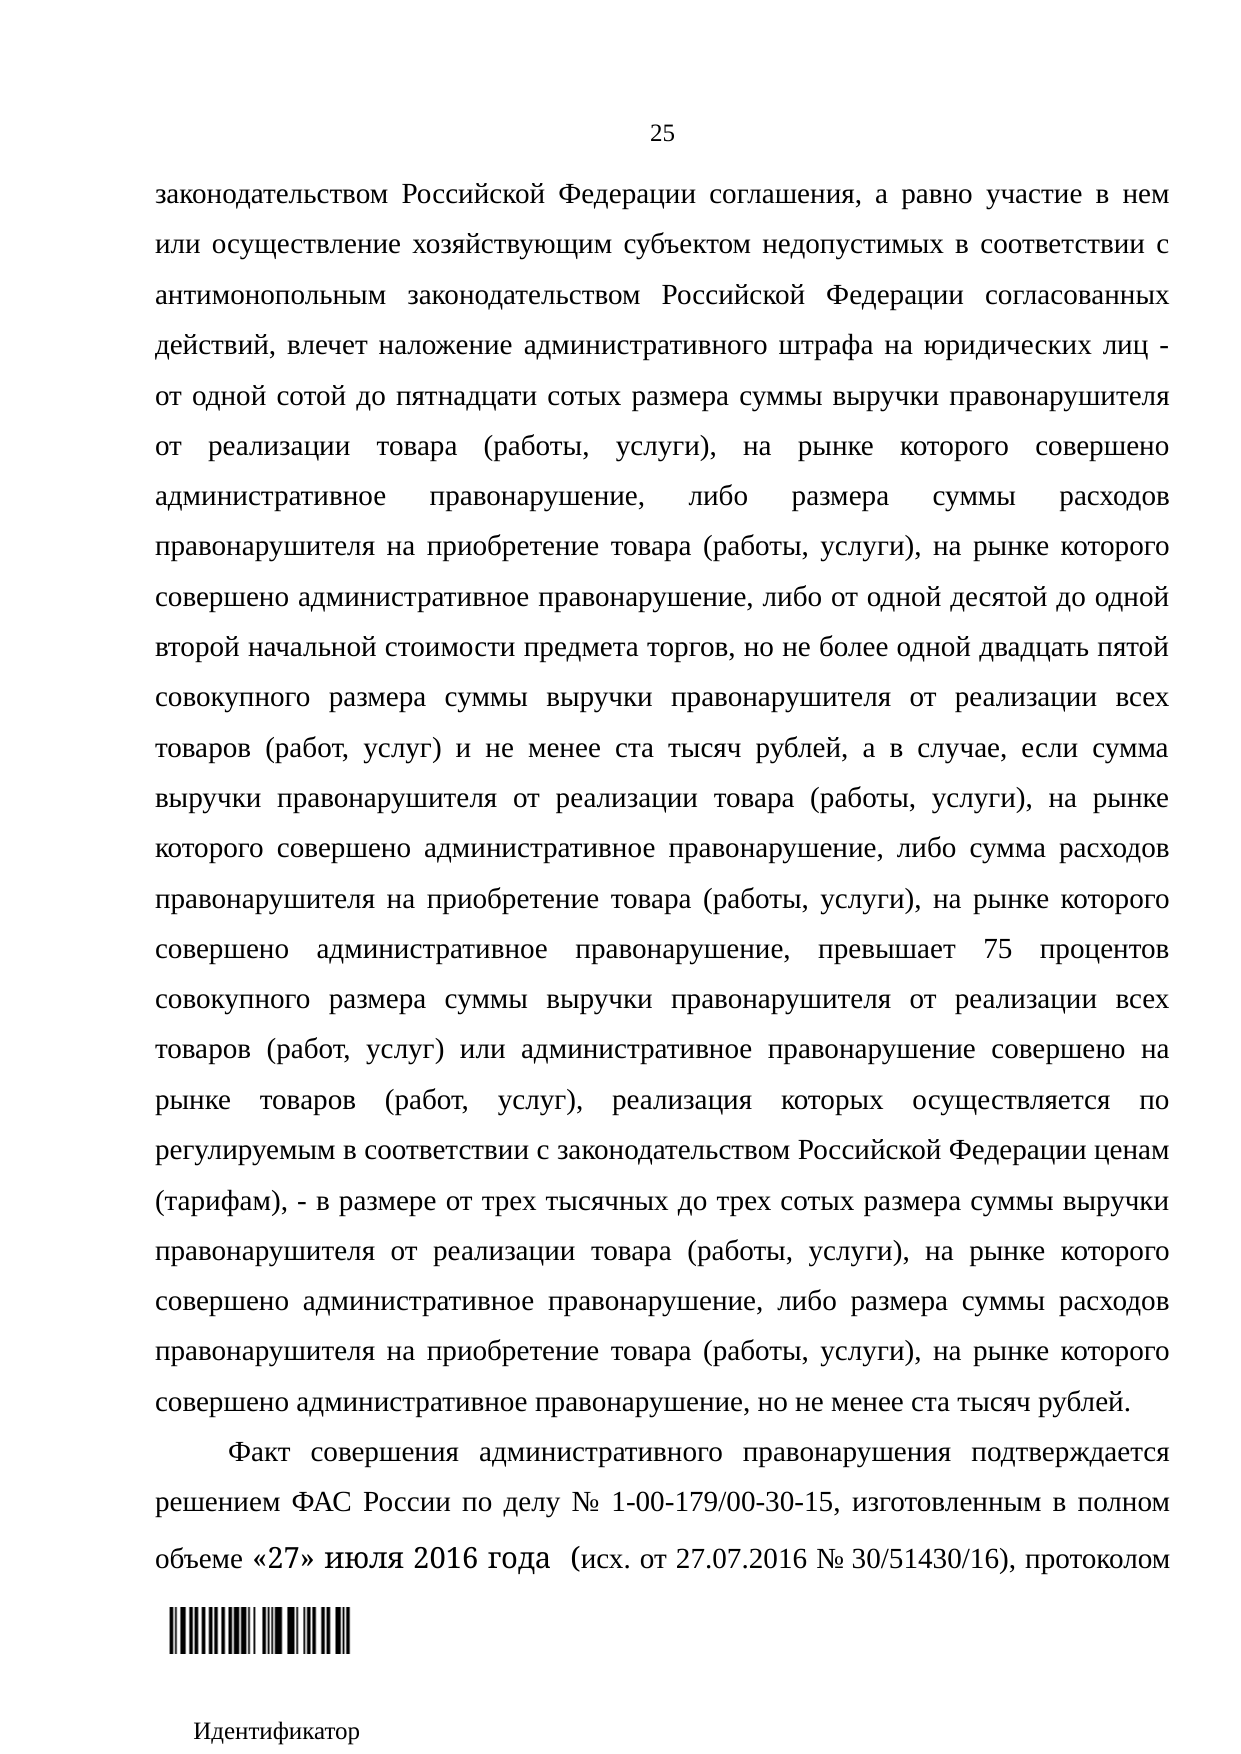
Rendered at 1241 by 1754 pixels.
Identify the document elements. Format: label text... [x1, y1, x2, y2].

text законодательством Российской Федерации соглашения, а равно участие в нем или осуществление хозяйствующим субъектом недопустимых в соответствии с антимонопольным законодательством Российской Федерации согласованных действий, влечет наложение административного штрафа на юридических лиц - от одной сотой до пятнадцати сотых размера суммы выручки правонарушителя от реализации товара (работы, услуги), на рынке которого совершено административное правонарушение, либо размера суммы расходов правонарушителя на приобретение товара (работы, услуги), на рынке которого совершено административное правонарушение, либо от одной десятой до одной второй начальной стоимости предмета торгов, но не более одной двадцать пятой совокупного размера суммы выручки правонарушителя от реализации всех товаров (работ, услуг) и не менее ста тысяч рублей, а в случае, если сумма выручки правонарушителя от реализации товара (работы, услуги), на рынке которого совершено административное правонарушение, либо сумма расходов правонарушителя на приобретение товара (работы, услуги), на рынке которого совершено административное правонарушение, превышает 75 процентов совокупного размера суммы выручки правонарушителя от реализации всех товаров (работ, услуг) или административное правонарушение совершено на рынке товаров (работ, услуг), реализация которых осуществляется по регулируемым в соответствии с законодательством Российской Федерации ценам (тарифам), - в размере от трех тысячных до трех сотых размера суммы выручки правонарушителя от реализации товара (работы, услуги), на рынке которого совершено административное правонарушение, либо размера суммы расходов правонарушителя на приобретение товара (работы, услуги), на рынке которого совершено административное правонарушение, но не менее ста тысяч рублей. [155, 176, 1170, 1417]
picture [154, 1607, 368, 1654]
text Факт совершения административного правонарушения подтверждается решением ФАС России по делу № 1-00-179/00-30-15, изготовленным в полном объеме «27» июля 2016 года (исх. от 27.07.2016 № 30/51430/16), протоколом [155, 1434, 1170, 1577]
